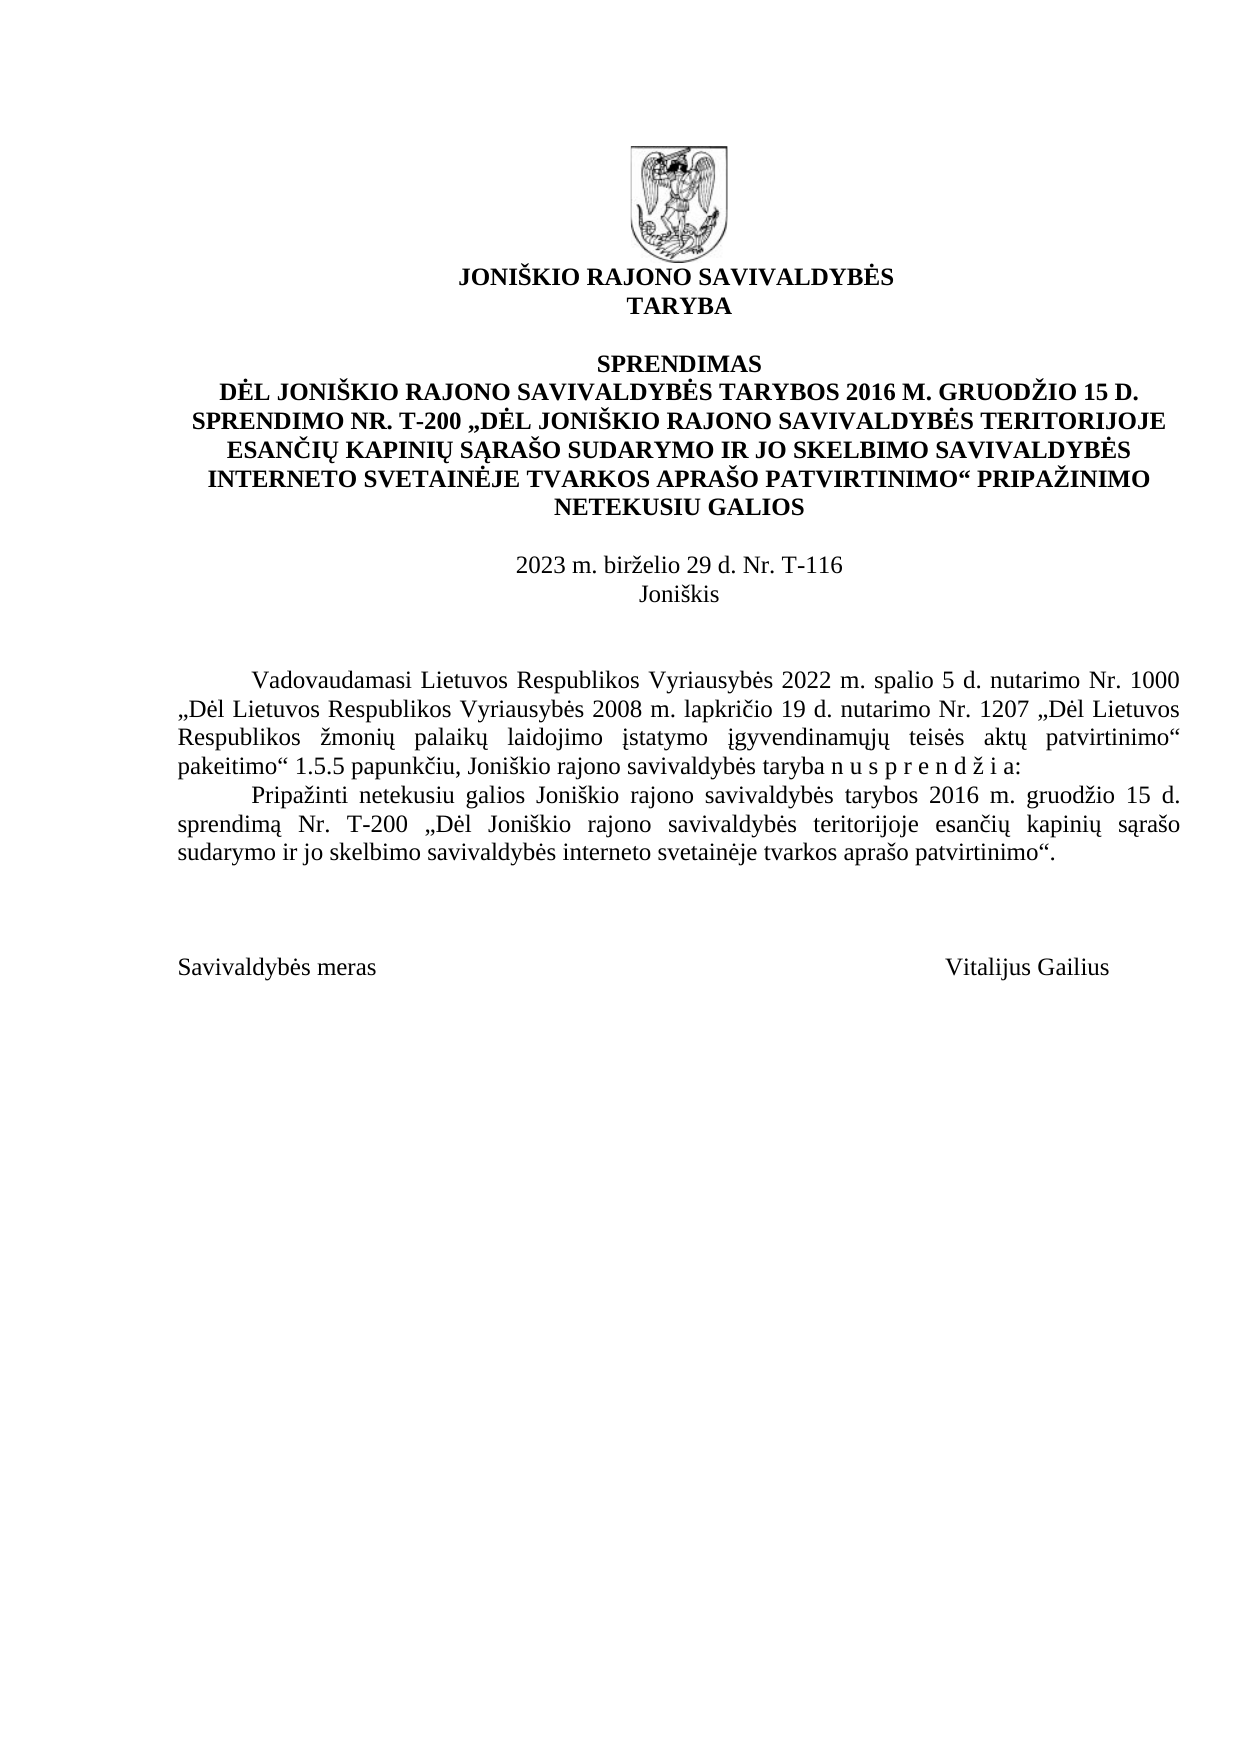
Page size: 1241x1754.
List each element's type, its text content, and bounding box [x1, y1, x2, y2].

text DĖL JONIŠKIO RAJONO SAVIVALDYBĖS TARYBOS 2016 M. GRUODŽIO 15 D. SPRENDIMO NR. T-200 „DĖL JONIŠKIO RAJONO SAVIVALDYBĖS TERITORIJOJE ESANČIŲ KAPINIŲ SĄRAŠO SUDARYMO IR JO SKELBIMO SAVIVALDYBĖS INTERNETO SVETAINĖJE TVARKOS APRAŠO PATVIRTINIMO“ PRIPAŽINIMO NETEKUSIU GALIOS [177, 377, 1181, 521]
text JONIŠKIO RAJONO SAVIVALDYBĖS [177, 262, 1181, 291]
text Pripažinti netekusiu galios Joniškio rajono savivaldybės tarybos 2016 m. gruodžio 15 d. sprendimą Nr. T-200 „Dėl Joniškio rajono savivaldybės teritorijoje esančių kapinių sąrašo sudarymo ir jo skelbimo savivaldybės interneto svetainėje tvarkos aprašo patvirtinimo“. [177, 780, 1181, 866]
text Vadovaudamasi Lietuvos Respublikos Vyriausybės 2022 m. spalio 5 d. nutarimo Nr. 1000 „Dėl Lietuvos Respublikos Vyriausybės 2008 m. lapkričio 19 d. nutarimo Nr. 1207 „Dėl Lietuvos Respublikos žmonių palaikų laidojimo įstatymo įgyvendinamųjų teisės aktų patvirtinimo“ pakeitimo“ 1.5.5 papunkčiu, Joniškio rajono savivaldybės taryba n u s p r e n d ž i a: [177, 665, 1181, 780]
text Savivaldybės meras Vitalijus Gailius [177, 952, 1181, 981]
text Joniškis [177, 579, 1181, 607]
text TARYBA [177, 291, 1181, 320]
text SPRENDIMAS [177, 349, 1181, 377]
text 2023 m. birželio 29 d. Nr. T-116 [177, 550, 1181, 579]
